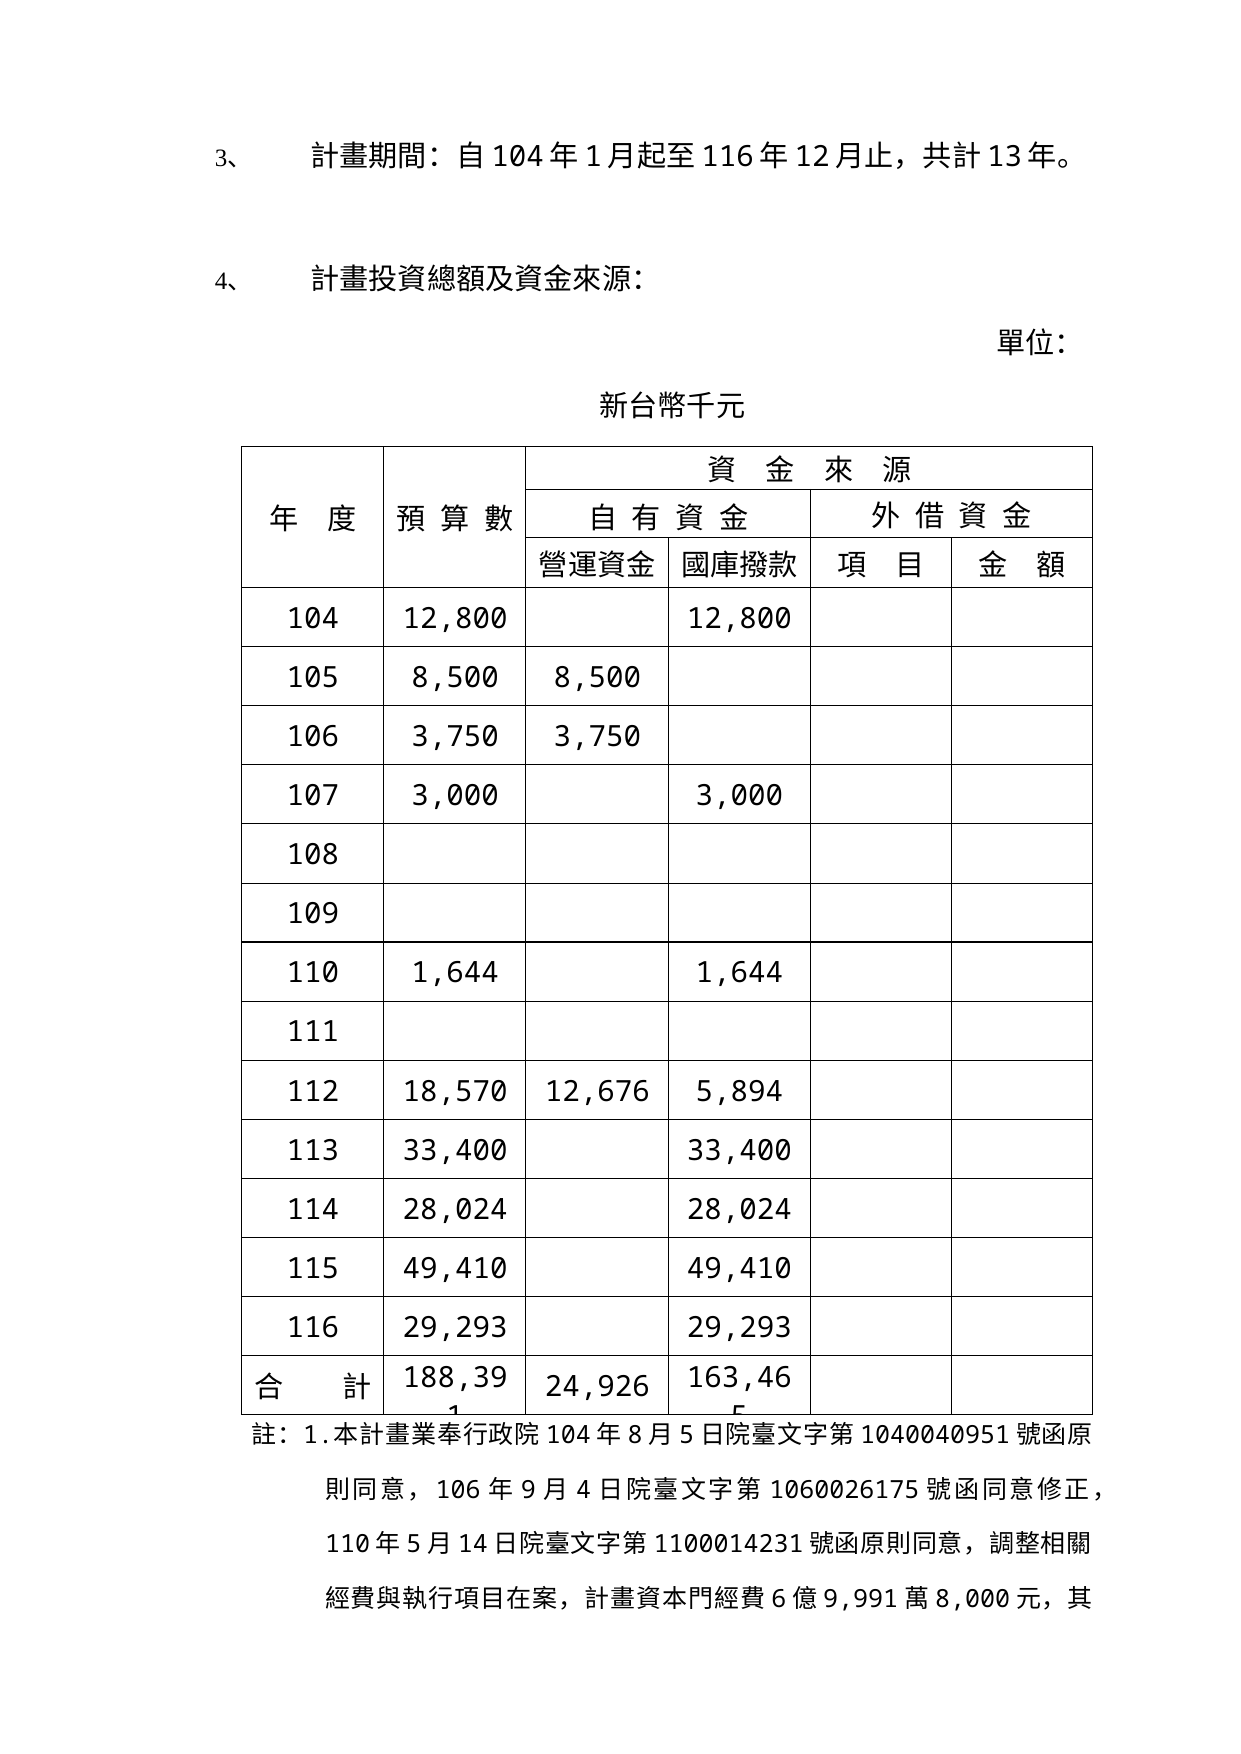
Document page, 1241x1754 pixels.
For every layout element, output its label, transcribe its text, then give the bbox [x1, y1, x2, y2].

table_cell [526, 943, 668, 1001]
text 註：1.本計畫業奉行政院104年8月5日院臺文字第1040040951號函原則同意，106年9月4日院臺文字第1060026175號函同意修正，110年5月14日院臺文字第1100014231號函原則同意，調整相關經費與執行項目在案，計畫資本門經費6億9,991萬8,000元，其中不動產、廠房及設備1億8,839萬1,000元、遞延資產5億1,152萬7,000元，由中央政府公共建設預算及本處作業基金支應。 [251, 1415, 1093, 1614]
table_cell [811, 1061, 951, 1119]
table_cell 5,894 [669, 1061, 810, 1119]
table_cell [669, 824, 810, 882]
table_cell [669, 884, 810, 941]
list 計畫期間：自104年1月起至116年12月止，共計13年。 [148, 133, 1093, 175]
table_cell 1,644 [384, 943, 525, 1001]
table_cell 外 借 資 金 [811, 490, 1092, 537]
table_cell [669, 647, 810, 705]
table_cell 項 目 [811, 538, 951, 587]
table_cell 108 [242, 824, 383, 882]
table_cell 49,410 [669, 1238, 810, 1296]
table_cell [811, 824, 951, 882]
table_cell 18,570 [384, 1061, 525, 1119]
table_cell [811, 647, 951, 705]
table_cell 3,000 [669, 765, 810, 823]
table_cell [811, 1238, 951, 1296]
table_cell [669, 1002, 810, 1059]
table_cell 3,750 [384, 706, 525, 764]
table_cell [526, 884, 668, 941]
table_cell 105 [242, 647, 383, 705]
table_cell 金 額 [952, 538, 1092, 587]
table_cell [952, 588, 1092, 646]
table_cell 116 [242, 1297, 383, 1355]
table_cell [952, 1238, 1092, 1296]
table_header 年 度 [242, 447, 383, 587]
table_cell 113 [242, 1120, 383, 1178]
table_cell [952, 1179, 1092, 1237]
table_cell [952, 943, 1092, 1001]
table_cell 112 [242, 1061, 383, 1119]
table_cell [952, 1002, 1092, 1059]
table_cell 營運資金 [526, 538, 668, 587]
table_cell 49,410 [384, 1238, 525, 1296]
table_cell [952, 1120, 1092, 1178]
table_cell [811, 706, 951, 764]
table_cell 104 [242, 588, 383, 646]
table_cell [526, 765, 668, 823]
table_cell 3,750 [526, 706, 668, 764]
table_cell [811, 884, 951, 941]
table_cell 29,293 [384, 1297, 525, 1355]
table_cell 163,465 [669, 1356, 810, 1414]
table_cell [384, 824, 525, 882]
table_cell [952, 884, 1092, 941]
table_cell [952, 765, 1092, 823]
list 計畫投資總額及資金來源： [148, 256, 1093, 298]
list 單位：新台幣千元 [251, 319, 1093, 425]
table_cell [952, 1356, 1092, 1414]
table_cell 國庫撥款 [669, 538, 810, 587]
table_cell [811, 765, 951, 823]
table_cell 12,800 [384, 588, 525, 646]
table_cell 自 有 資 金 [526, 490, 810, 537]
table_cell [811, 1120, 951, 1178]
table_cell 28,024 [384, 1179, 525, 1237]
table_cell 3,000 [384, 765, 525, 823]
table_cell 110 [242, 943, 383, 1001]
table_cell [526, 1179, 668, 1237]
table_cell [952, 706, 1092, 764]
table_cell 8,500 [526, 647, 668, 705]
table_cell 33,400 [669, 1120, 810, 1178]
table_cell 106 [242, 706, 383, 764]
table_cell [526, 1238, 668, 1296]
table_cell [526, 1002, 668, 1059]
table_cell [811, 943, 951, 1001]
table_cell 29,293 [669, 1297, 810, 1355]
table_cell 1,644 [669, 943, 810, 1001]
table_cell [952, 1061, 1092, 1119]
table_cell [811, 588, 951, 646]
table_cell [811, 1179, 951, 1237]
table_cell [952, 1297, 1092, 1355]
table_cell [526, 824, 668, 882]
table_cell [952, 647, 1092, 705]
table_cell 12,676 [526, 1061, 668, 1119]
table_cell 24,926 [526, 1356, 668, 1414]
table_cell [526, 1297, 668, 1355]
table_cell [811, 1297, 951, 1355]
table_cell [526, 1120, 668, 1178]
table_cell [384, 1002, 525, 1059]
table_cell 109 [242, 884, 383, 941]
table_cell 8,500 [384, 647, 525, 705]
table_cell [526, 588, 668, 646]
table_header 預 算 數 [384, 447, 525, 587]
table_cell [811, 1356, 951, 1414]
table_cell [384, 884, 525, 941]
table_cell 114 [242, 1179, 383, 1237]
table_cell 12,800 [669, 588, 810, 646]
table_cell [811, 1002, 951, 1059]
table_cell 33,400 [384, 1120, 525, 1178]
table_cell 111 [242, 1002, 383, 1059]
table_cell [669, 706, 810, 764]
table_header 資 金 來 源 [526, 447, 1092, 489]
table_cell 合 計 [242, 1356, 383, 1414]
table_cell 107 [242, 765, 383, 823]
table_cell 188,391 [384, 1356, 525, 1414]
table_cell 28,024 [669, 1179, 810, 1237]
table_cell 115 [242, 1238, 383, 1296]
table_cell [952, 824, 1092, 882]
